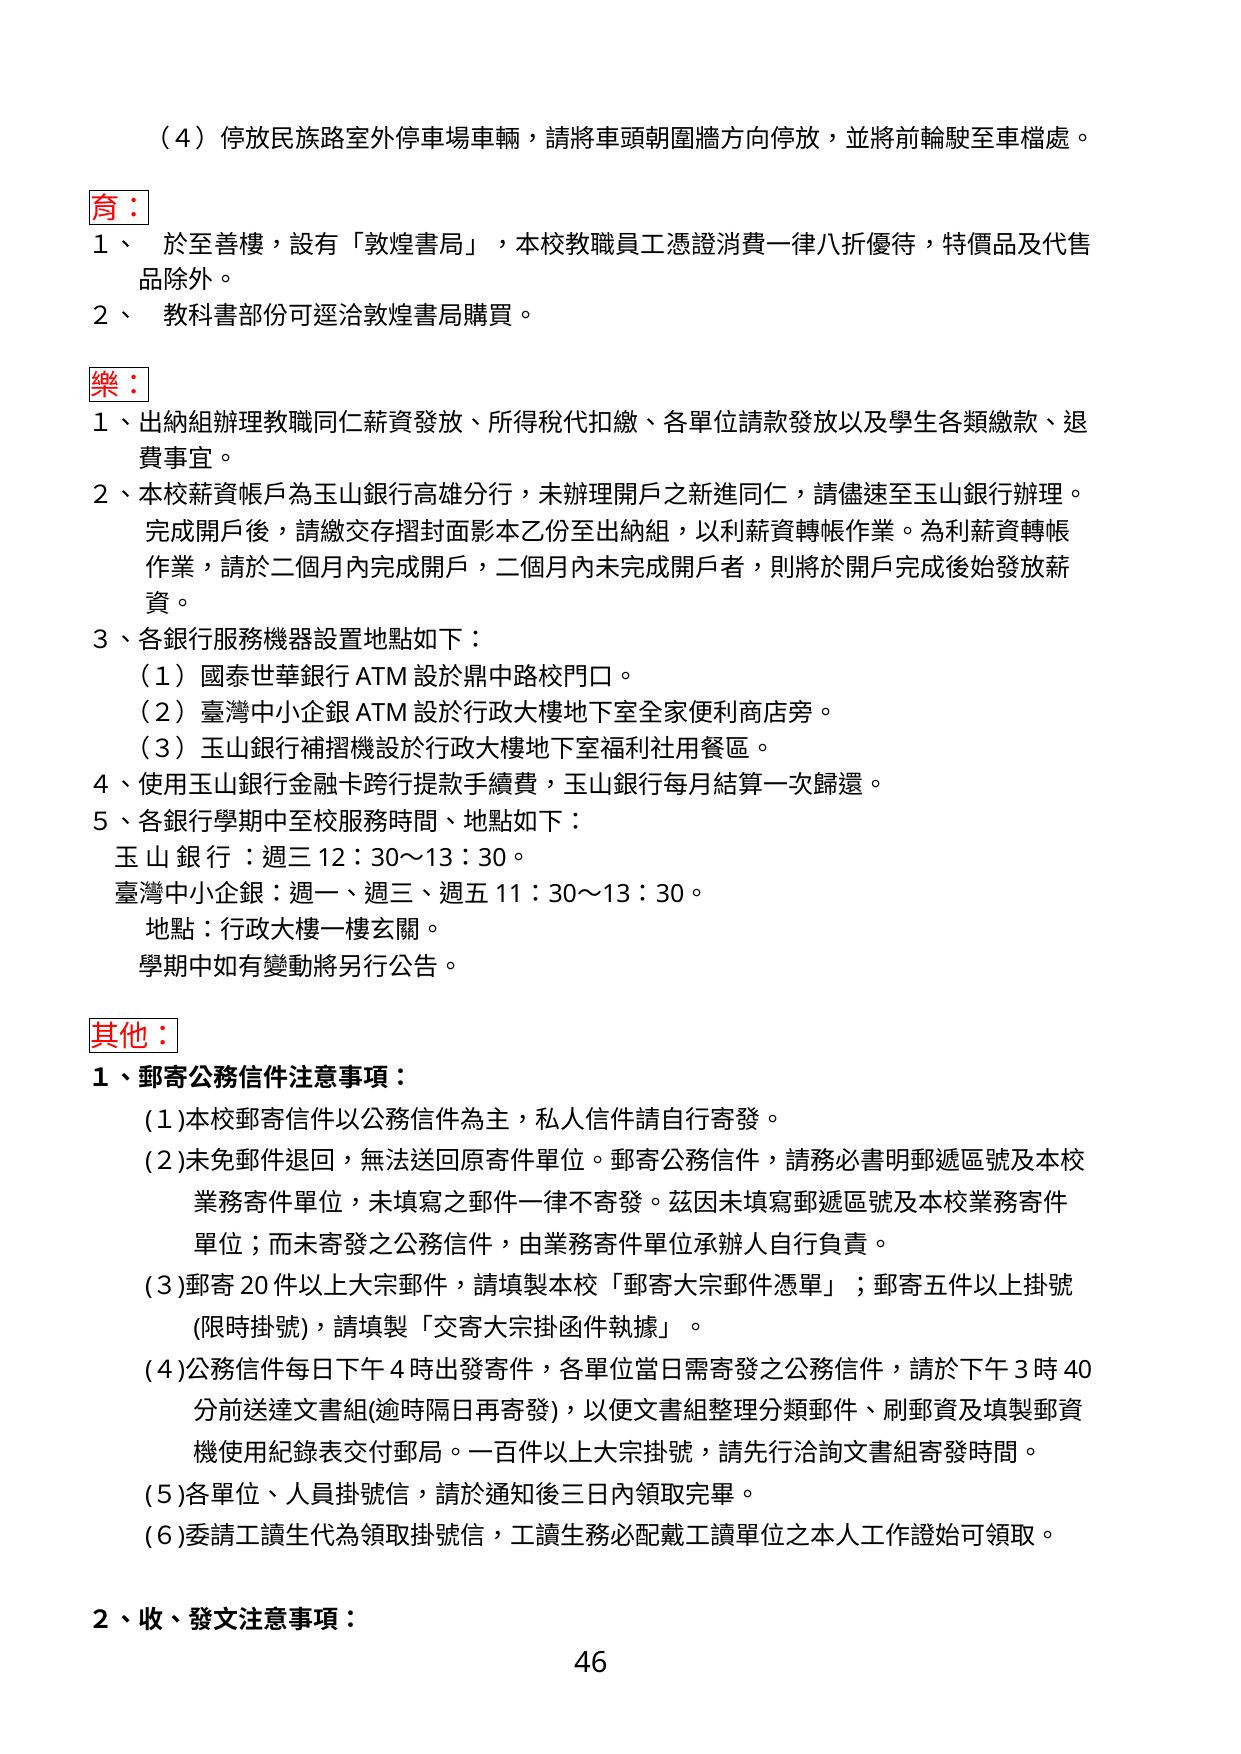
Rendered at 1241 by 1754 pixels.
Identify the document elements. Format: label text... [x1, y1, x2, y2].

text (６)委請工讀生代為領取掛號信，工讀生務必配戴工讀單位之本人工作證始可領取。 [145, 1511, 1092, 1553]
text [178, 1018, 1092, 1053]
text １、出納組辦理教職同仁薪資發放、所得稅代扣繳、各單位請款發放以及學生各類繳款、退費事宜。 [89, 402, 1092, 475]
text （１）國泰世華銀行ATM設於鼎中路校門口。 [125, 656, 1092, 692]
text ５、各銀行學期中至校服務時間、地點如下： [89, 801, 1092, 837]
text [149, 367, 1092, 402]
text 育： [90, 191, 148, 224]
text ３、各銀行服務機器設置地點如下： [89, 620, 1092, 656]
text 地點：行政大樓一樓玄關。 [145, 910, 1092, 946]
text 樂： [90, 368, 148, 401]
text (４)公務信件每日下午4時出發寄件，各單位當日需寄發之公務信件，請於下午3時40分前送達文書組(逾時隔日再寄發)，以便文書組整理分類郵件、刷郵資及填製郵資機使用紀錄表交付郵局。一百件以上大宗掛號，請先行洽詢文書組寄發時間。 [145, 1345, 1092, 1470]
text 學期中如有變動將另行公告。 [89, 946, 1092, 982]
text 玉 山 銀 行 ：週三12：30～13：30。 [89, 837, 1092, 873]
text 臺灣中小企銀：週一、週三、週五11：30～13：30。 [89, 873, 1092, 910]
text （２）臺灣中小企銀ATM設於行政大樓地下室全家便利商店旁。 [125, 692, 1092, 728]
text (２)未免郵件退回，無法送回原寄件單位。郵寄公務信件，請務必書明郵遞區號及本校業務寄件單位，未填寫之郵件一律不寄發。茲因未填寫郵遞區號及本校業務寄件單位；而未寄發之公務信件，由業務寄件單位承辦人自行負責。 [145, 1136, 1092, 1261]
text ２、本校薪資帳戶為玉山銀行高雄分行，未辦理開戶之新進同仁，請儘速至玉山銀行辦理。完成開戶後，請繳交存摺封面影本乙份至出納組，以利薪資轉帳作業。為利薪資轉帳作業，請於二個月內完成開戶，二個月內未完成開戶者，則將於開戶完成後始發放薪資。 [89, 475, 1092, 620]
text １、郵寄公務信件注意事項： [89, 1053, 1092, 1095]
text （３）玉山銀行補摺機設於行政大樓地下室福利社用餐區。 [125, 728, 1092, 765]
text (１)本校郵寄信件以公務信件為主，私人信件請自行寄發。 [145, 1095, 1092, 1136]
text ４、使用玉山銀行金融卡跨行提款手續費，玉山銀行每月結算一次歸還。 [89, 765, 1092, 801]
text ２、收、發文注意事項： [89, 1595, 1092, 1636]
list 於至善樓，設有「敦煌書局」，本校教職員工憑證消費一律八折優待，特價品及代售品除外。 [89, 225, 1092, 296]
text [149, 190, 1092, 225]
text （４）停放民族路室外停車場車輛，請將車頭朝圍牆方向停放，並將前輪駛至車檔處。 [145, 118, 1092, 154]
list 教科書部份可逕洽敦煌書局購買。 [89, 296, 1092, 331]
text (５)各單位、人員掛號信，請於通知後三日內領取完畢。 [145, 1470, 1092, 1511]
text 其他： [90, 1019, 177, 1052]
text (３)郵寄20件以上大宗郵件，請填製本校「郵寄大宗郵件憑單」；郵寄五件以上掛號(限時掛號)，請填製「交寄大宗掛函件執據」。 [145, 1261, 1092, 1345]
